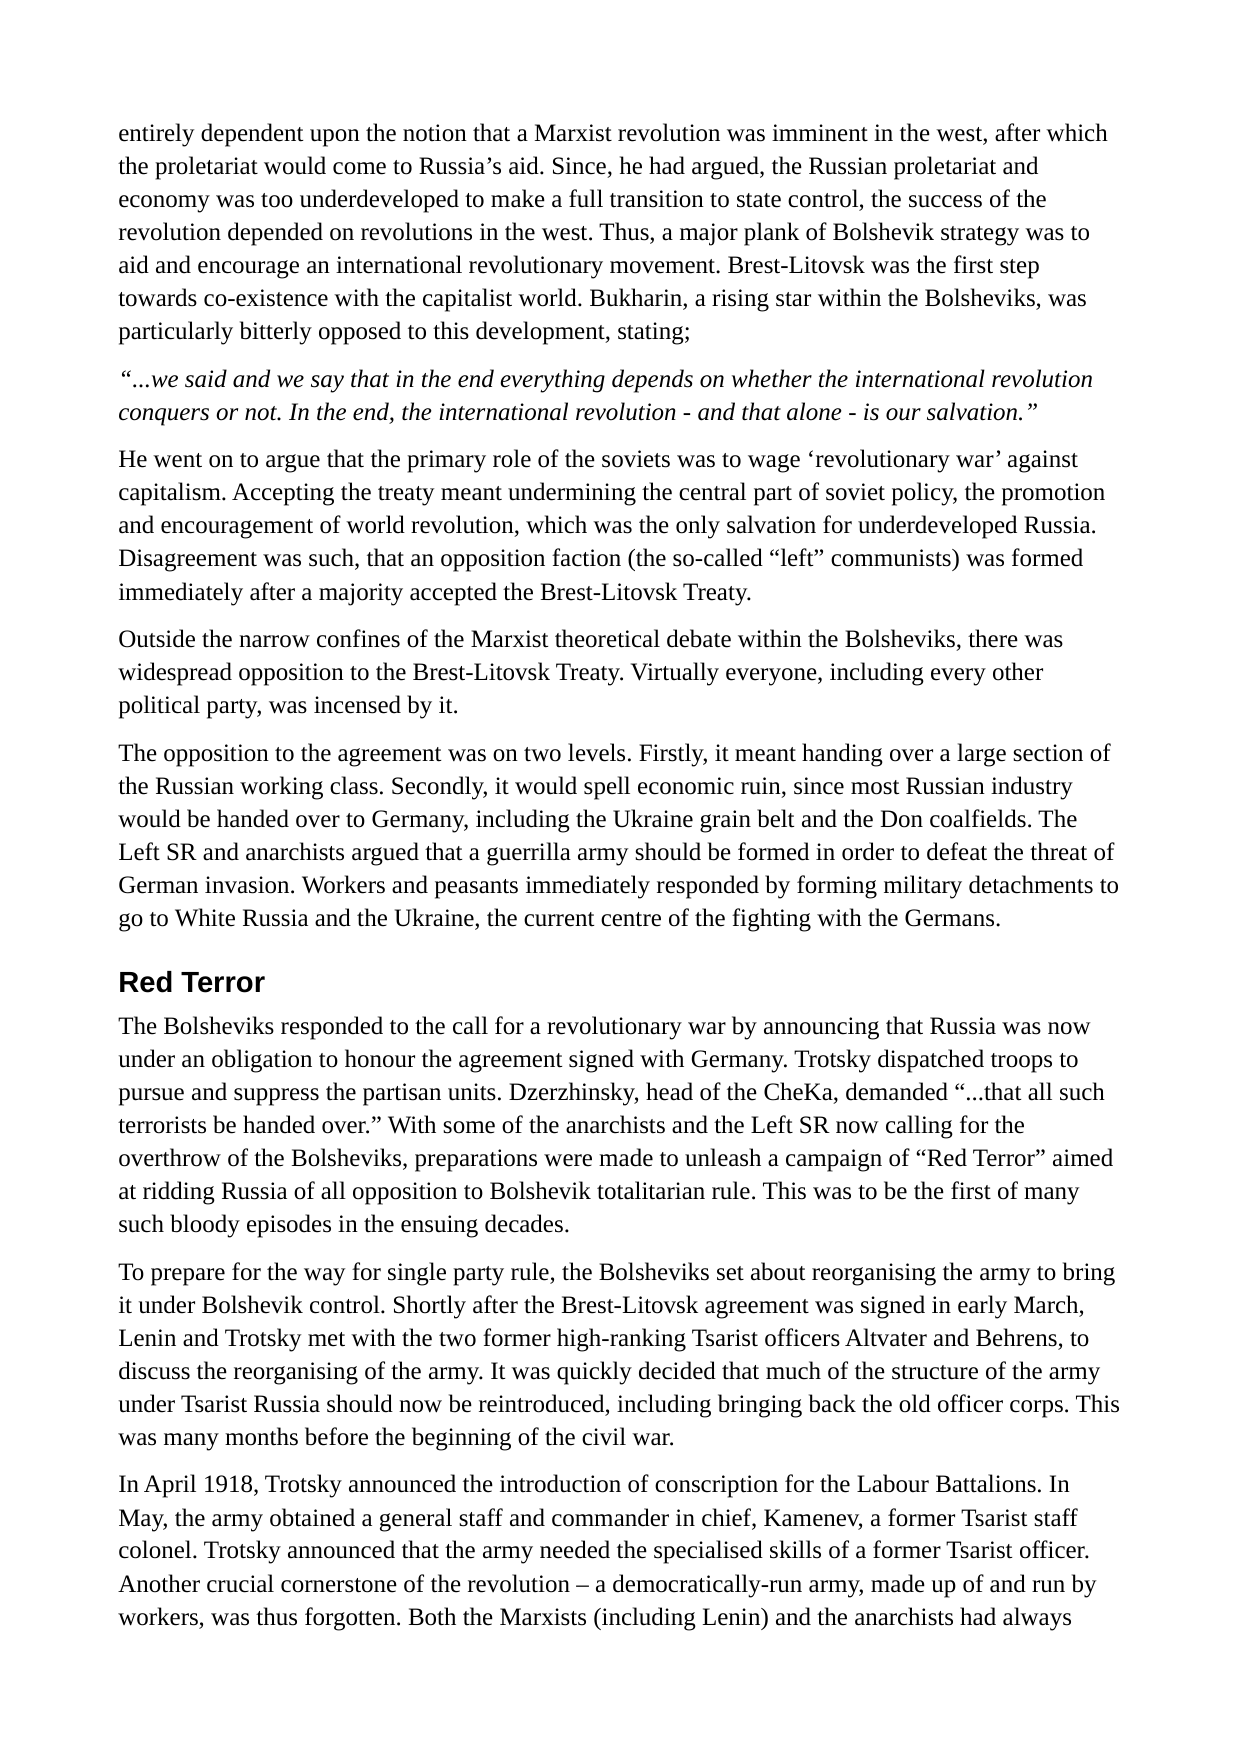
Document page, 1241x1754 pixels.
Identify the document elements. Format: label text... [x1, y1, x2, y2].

text In April 1918, Trotsky announced the introduction of conscription for the Labour Battalions. In May, the army obtained a general staff and commander in chief, Kamenev, a former Tsarist staff colonel. Trotsky announced that the army needed the specialised skills of a former Tsarist officer. Another crucial cornerstone of the revolution – a democratically-run army, made up of and run by workers, was thus forgotten. Both the Marxists (including Lenin) and the anarchists had always [118, 1469, 1122, 1630]
text Outside the narrow confines of the Marxist theoretical debate within the Bolsheviks, there was widespread opposition to the Brest-Litovsk Treaty. Virtually everyone, including every other political party, was incensed by it. [118, 624, 1122, 719]
subtitle Red Terror [118, 965, 1122, 999]
text To prepare for the way for single party rule, the Bolsheviks set about reorganising the army to bring it under Bolshevik control. Shortly after the Brest-Litovsk agreement was signed in early March, Lenin and Trotsky met with the two former high-ranking Tsarist officers Altvater and Behrens, to discuss the reorganising of the army. It was quickly decided that much of the structure of the army under Tsarist Russia should now be reintroduced, including bringing back the old officer corps. This was many months before the beginning of the civil war. [118, 1257, 1122, 1451]
text “...we said and we say that in the end everything depends on whether the international revolution conquers or not. In the end, the international revolution - and that alone - is our salvation.” [118, 364, 1122, 426]
text The Bolsheviks responded to the call for a revolutionary war by announcing that Russia was now under an obligation to honour the agreement signed with Germany. Trotsky dispatched troops to pursue and suppress the partisan units. Dzerzhinsky, head of the CheKa, demanded “...that all such terrorists be handed over.” With some of the anarchists and the Left SR now calling for the overthrow of the Bolsheviks, preparations were made to unleash a campaign of “Red Terror” aimed at ridding Russia of all opposition to Bolshevik totalitarian rule. This was to be the first of many such bloody episodes in the ensuing decades. [118, 1011, 1122, 1238]
text He went on to argue that the primary role of the soviets was to wage ‘revolutionary war’ against capitalism. Accepting the treaty meant undermining the central part of soviet policy, the promotion and encouragement of world revolution, which was the only salvation for underdeveloped Russia. Disagreement was such, that an opposition faction (the so-called “left” communists) was formed immediately after a majority accepted the Brest-Litovsk Treaty. [118, 444, 1122, 605]
text The opposition to the agreement was on two levels. Firstly, it meant handing over a large section of the Russian working class. Secondly, it would spell economic ruin, since most Russian industry would be handed over to Germany, including the Ukraine grain belt and the Don coalfields. The Left SR and anarchists argued that a guerrilla army should be formed in order to defeat the threat of German invasion. Workers and peasants immediately responded by forming military detachments to go to White Russia and the Ukraine, the current centre of the fighting with the Germans. [118, 738, 1122, 932]
text entirely dependent upon the notion that a Marxist revolution was imminent in the west, after which the proletariat would come to Russia’s aid. Since, he had argued, the Russian proletariat and economy was too underdeveloped to make a full transition to state control, the success of the revolution depended on revolutions in the west. Thus, a major plank of Bolshevik strategy was to aid and encourage an international revolutionary movement. Brest-Litovsk was the first step towards co-existence with the capitalist world. Bukharin, a rising star within the Bolsheviks, was particularly bitterly opposed to this development, stating; [118, 118, 1122, 345]
